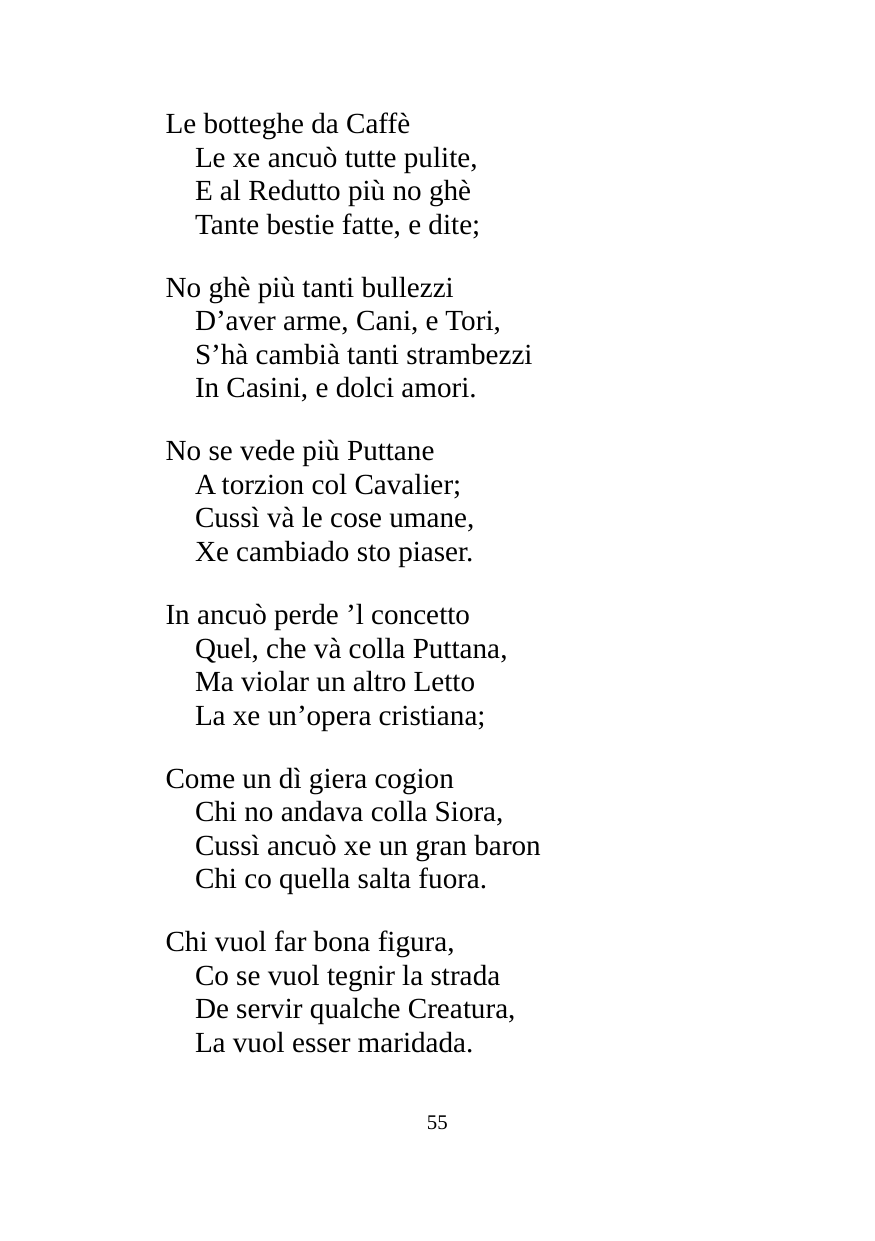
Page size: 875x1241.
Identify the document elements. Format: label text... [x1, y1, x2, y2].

text In ancuò perde ’l concetto Quel, che và colla Puttana, Ma violar un altro Letto La xe un’opera cristiana; [165, 597, 768, 731]
text No se vede più Puttane A torzion col Cavalier; Cussì và le cose umane, Xe cambiado sto piaser. [165, 433, 768, 568]
text Chi vuol far bona figura, Co se vuol tegnir la strada De servir qualche Creatura, La vuol esser maridada. [165, 924, 768, 1059]
text Le botteghe da Caffè Le xe ancuò tutte pulite, E al Redutto più no ghè Tante bestie fatte, e dite; [165, 106, 768, 240]
text No ghè più tanti bullezzi D’aver arme, Cani, e Tori, S’hà cambià tanti strambezzi In Casini, e dolci amori. [165, 270, 768, 404]
text Come un dì giera cogion Chi no andava colla Siora, Cussì ancuò xe un gran baron Chi co quella salta fuora. [165, 761, 768, 895]
